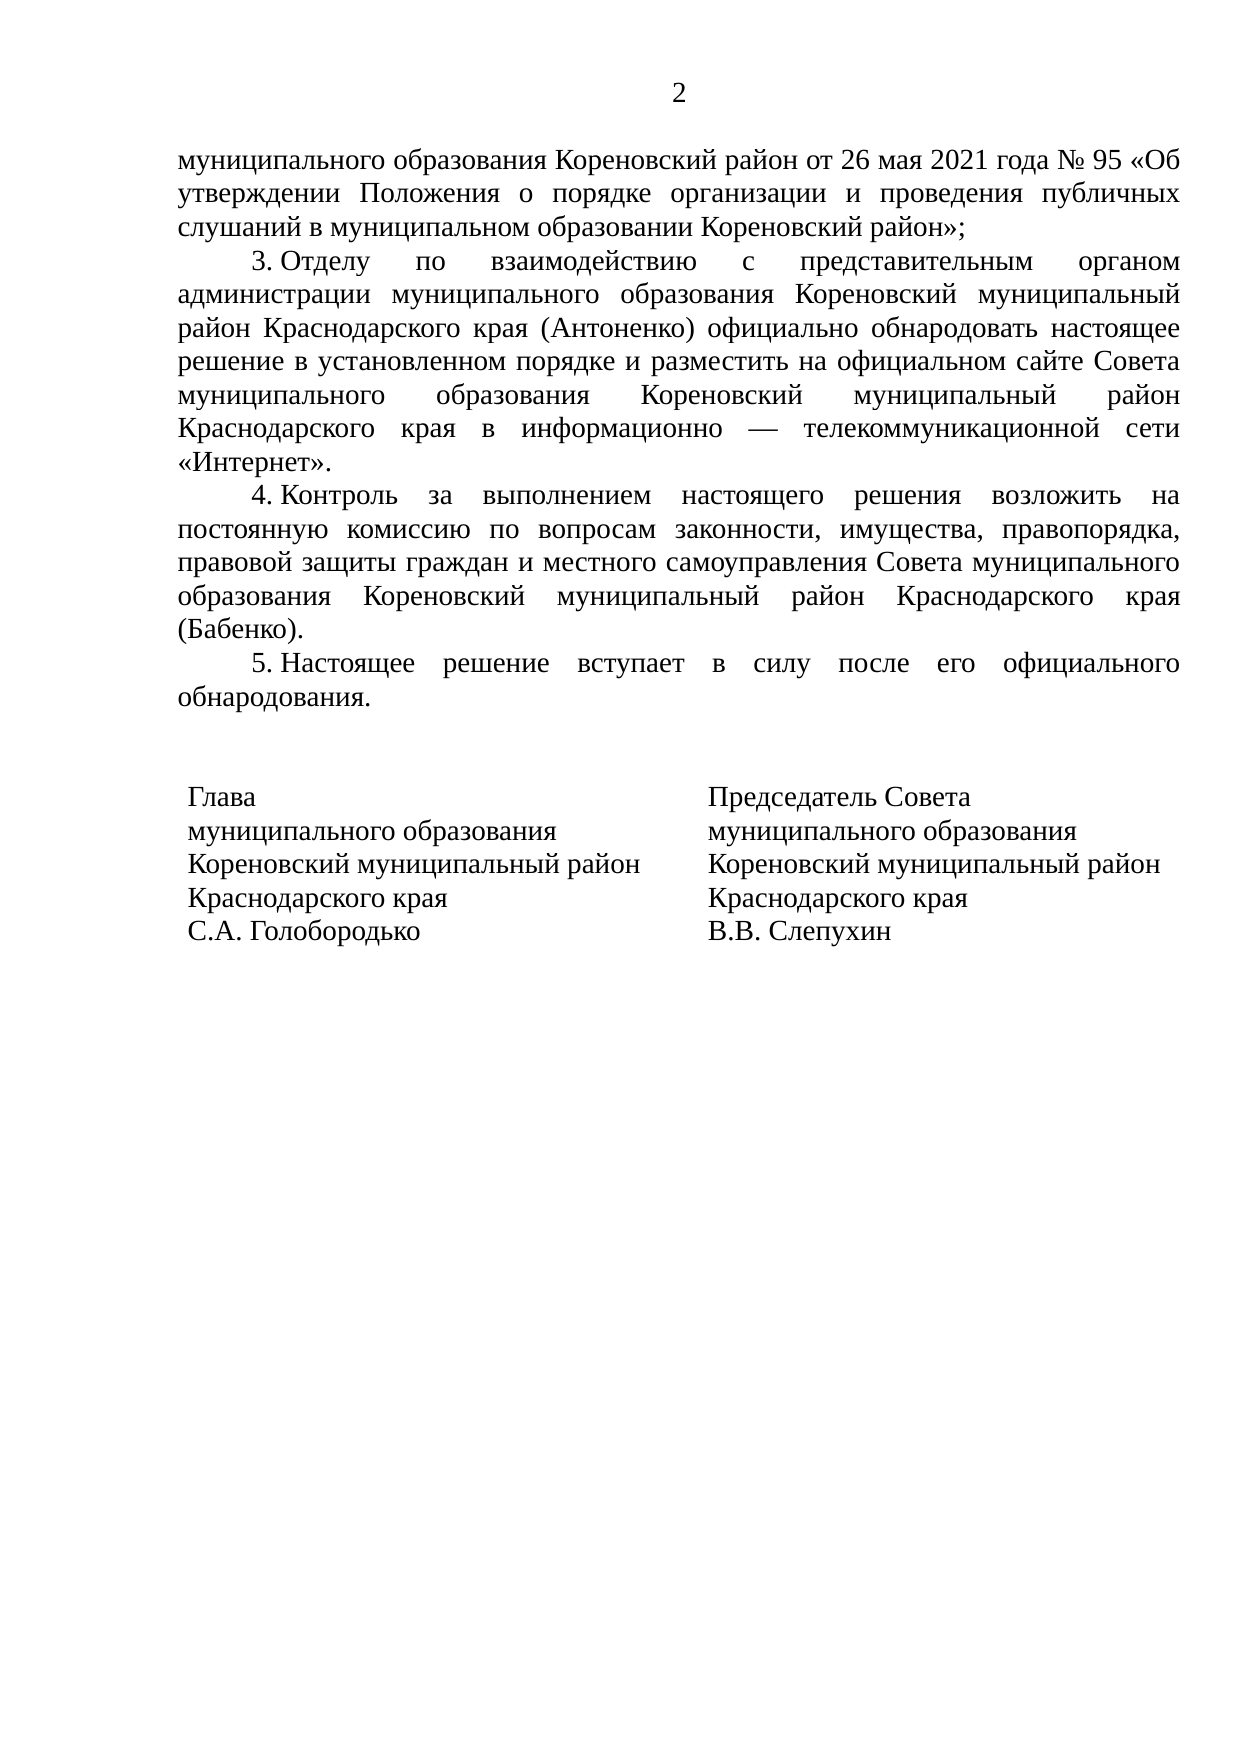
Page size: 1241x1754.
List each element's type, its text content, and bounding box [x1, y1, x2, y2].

text 3. Отделу по взаимодействию с представительным органом администрации муниципального образования Кореновский муниципальный район Краснодарского края (Антоненко) официально обнародовать настоящее решение в установленном порядке и разместить на официальном сайте Совета муниципального образования Кореновский муниципальный район Краснодарского края в информационно — телекоммуникационной сети «Интернет». [177, 243, 1181, 477]
text 5. Настоящее решение вступает в силу после его официального обнародования. [177, 645, 1181, 712]
text муниципального образования Кореновский район от 26 мая 2021 года № 95 «Об утверждении Положения о порядке организации и проведения публичных слушаний в муниципальном образовании Кореновский район»; [177, 142, 1181, 243]
table_header Глава муниципального образования Кореновский муниципальный район Краснодарского края С.А. Голобородько [176, 779, 696, 971]
text 4. Контроль за выполнением настоящего решения возложить на постоянную комиссию по вопросам законности, имущества, правопорядка, правовой защиты граждан и местного самоуправления Совета муниципального образования Кореновский муниципальный район Краснодарского края (Бабенко). [177, 477, 1181, 645]
table_header Председатель Совета муниципального образования Кореновский муниципальный район Краснодарского края В.В. Слепухин [696, 779, 1181, 971]
